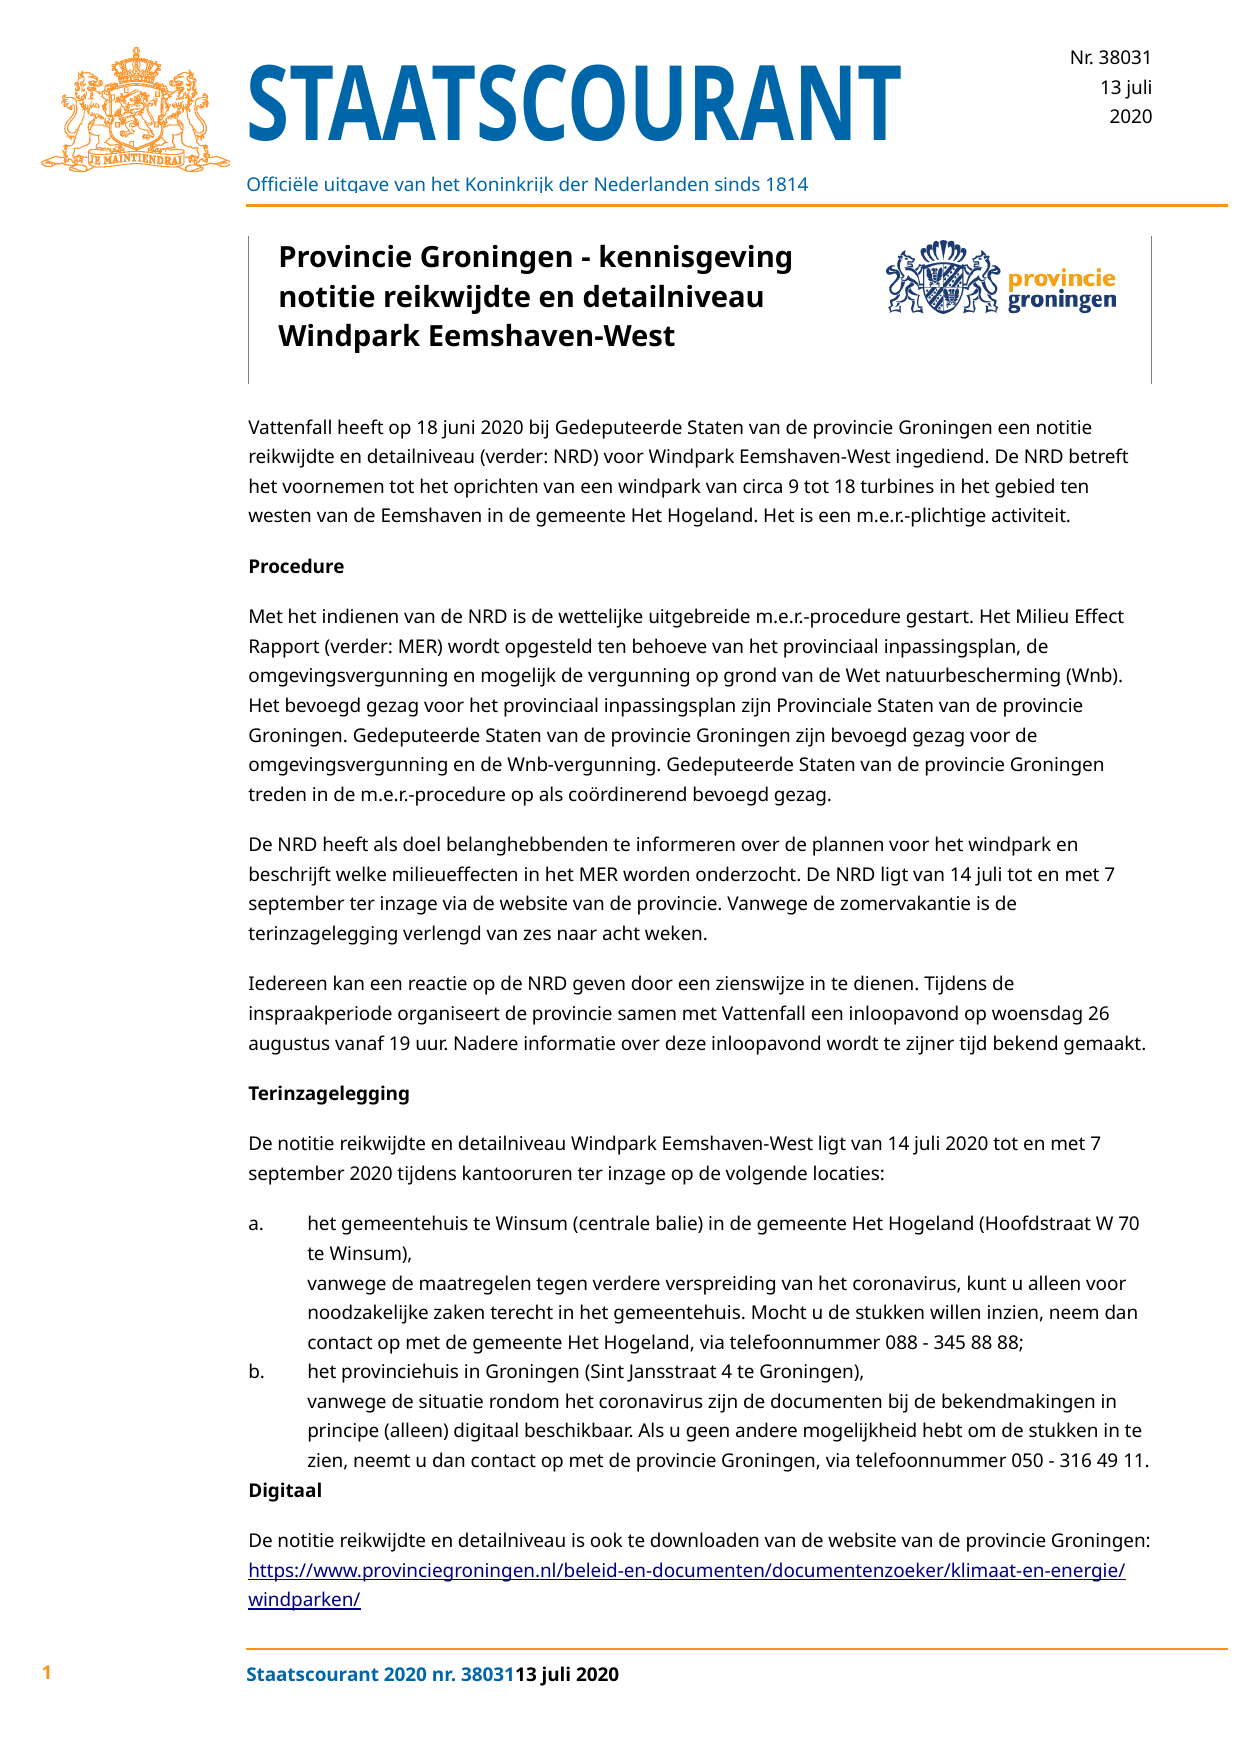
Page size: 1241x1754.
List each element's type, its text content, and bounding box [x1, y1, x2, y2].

picture [882, 236, 1119, 316]
list het gemeentehuis te Winsum (centrale balie) in de gemeente Het Hogeland (Hoofdstraat W 70 te Winsum), [248, 1211, 1152, 1266]
text Met het indienen van de NRD is de wettelijke uitgebreide m.e.r.-procedure gestart. Het Milieu Effect Rapport (verder: MER) wordt opgesteld ten behoeve van het provinciaal inpassingsplan, de omgevingsvergunning en mogelijk de vergunning op grond van de Wet natuurbescherming (Wnb). Het bevoegd gezag voor het provinciaal inpassingsplan zijn Provinciale Staten van de provincie Groningen. Gedeputeerde Staten van de provincie Groningen zijn bevoegd gezag voor de omgevingsvergunning en de Wnb-vergunning. Gedeputeerde Staten van de provincie Groningen treden in de m.e.r.-procedure op als coördinerend bevoegd gezag. [248, 603, 1152, 807]
text Iedereen kan een reactie op de NRD geven door een zienswijze in te dienen. Tijdens de inspraakperiode organiseert de provincie samen met Vattenfall een inloopavond op woensdag 26 augustus vanaf 19 uur. Nadere informatie over deze inloopavond wordt te zijner tijd bekend gemaakt. [248, 971, 1152, 1056]
table_header Provincie Groningen - kennisgeving notitie reikwijdte en detailniveau Windpark Eemshaven-West [249, 236, 850, 384]
text Digitaal [248, 1477, 1152, 1503]
table_header [850, 236, 1151, 384]
text Vattenfall heeft op 18 juni 2020 bij Gedeputeerde Staten van de provincie Groningen een notitie reikwijdte en detailniveau (verder: NRD) voor Windpark Eemshaven-West ingediend. De NRD betreft het voornemen tot het oprichten van een windpark van circa 9 tot 18 turbines in het gebied ten westen van de Eemshaven in de gemeente Het Hogeland. Het is een m.e.r.-plichtige activiteit. [248, 414, 1152, 528]
list vanwege de situatie rondom het coronavirus zijn de documenten bij de bekendmakingen in principe (alleen) digitaal beschikbaar. Als u geen andere mogelijkheid hebt om de stukken in te zien, neemt u dan contact op met de provincie Groningen, via telefoonnummer 050 - 316 49 11. [248, 1388, 1152, 1473]
picture [41, 47, 231, 172]
text Terinzagelegging [248, 1080, 1152, 1106]
text De notitie reikwijdte en detailniveau Windpark Eemshaven-West ligt van 14 juli 2020 tot en met 7 september 2020 tijdens kantooruren ter inzage op de volgende locaties: [248, 1131, 1152, 1186]
list vanwege de maatregelen tegen verdere verspreiding van het coronavirus, kunt u alleen voor noodzakelijke zaken terecht in het gemeentehuis. Mocht u de stukken willen inzien, neem dan contact op met de gemeente Het Hogeland, via telefoonnummer 088 - 345 88 88; [248, 1270, 1152, 1355]
text Procedure [248, 553, 1152, 579]
list het provinciehuis in Groningen (Sint Jansstraat 4 te Groningen), [248, 1358, 1152, 1384]
text De NRD heeft als doel belanghebbenden te informeren over de plannen voor het windpark en beschrijft welke milieueffecten in het MER worden onderzocht. De NRD ligt van 14 juli tot en met 7 september ter inzage via de website van de provincie. Vanwege de zomervakantie is de terinzagelegging verlengd van zes naar acht weken. [248, 831, 1152, 946]
text De notitie reikwijdte en detailniveau is ook te downloaden van de website van de provincie Groningen: https://www.provinciegroningen.nl/beleid-en-documenten/documentenzoeker/klimaat-en-energie/windparken/ [248, 1527, 1152, 1612]
